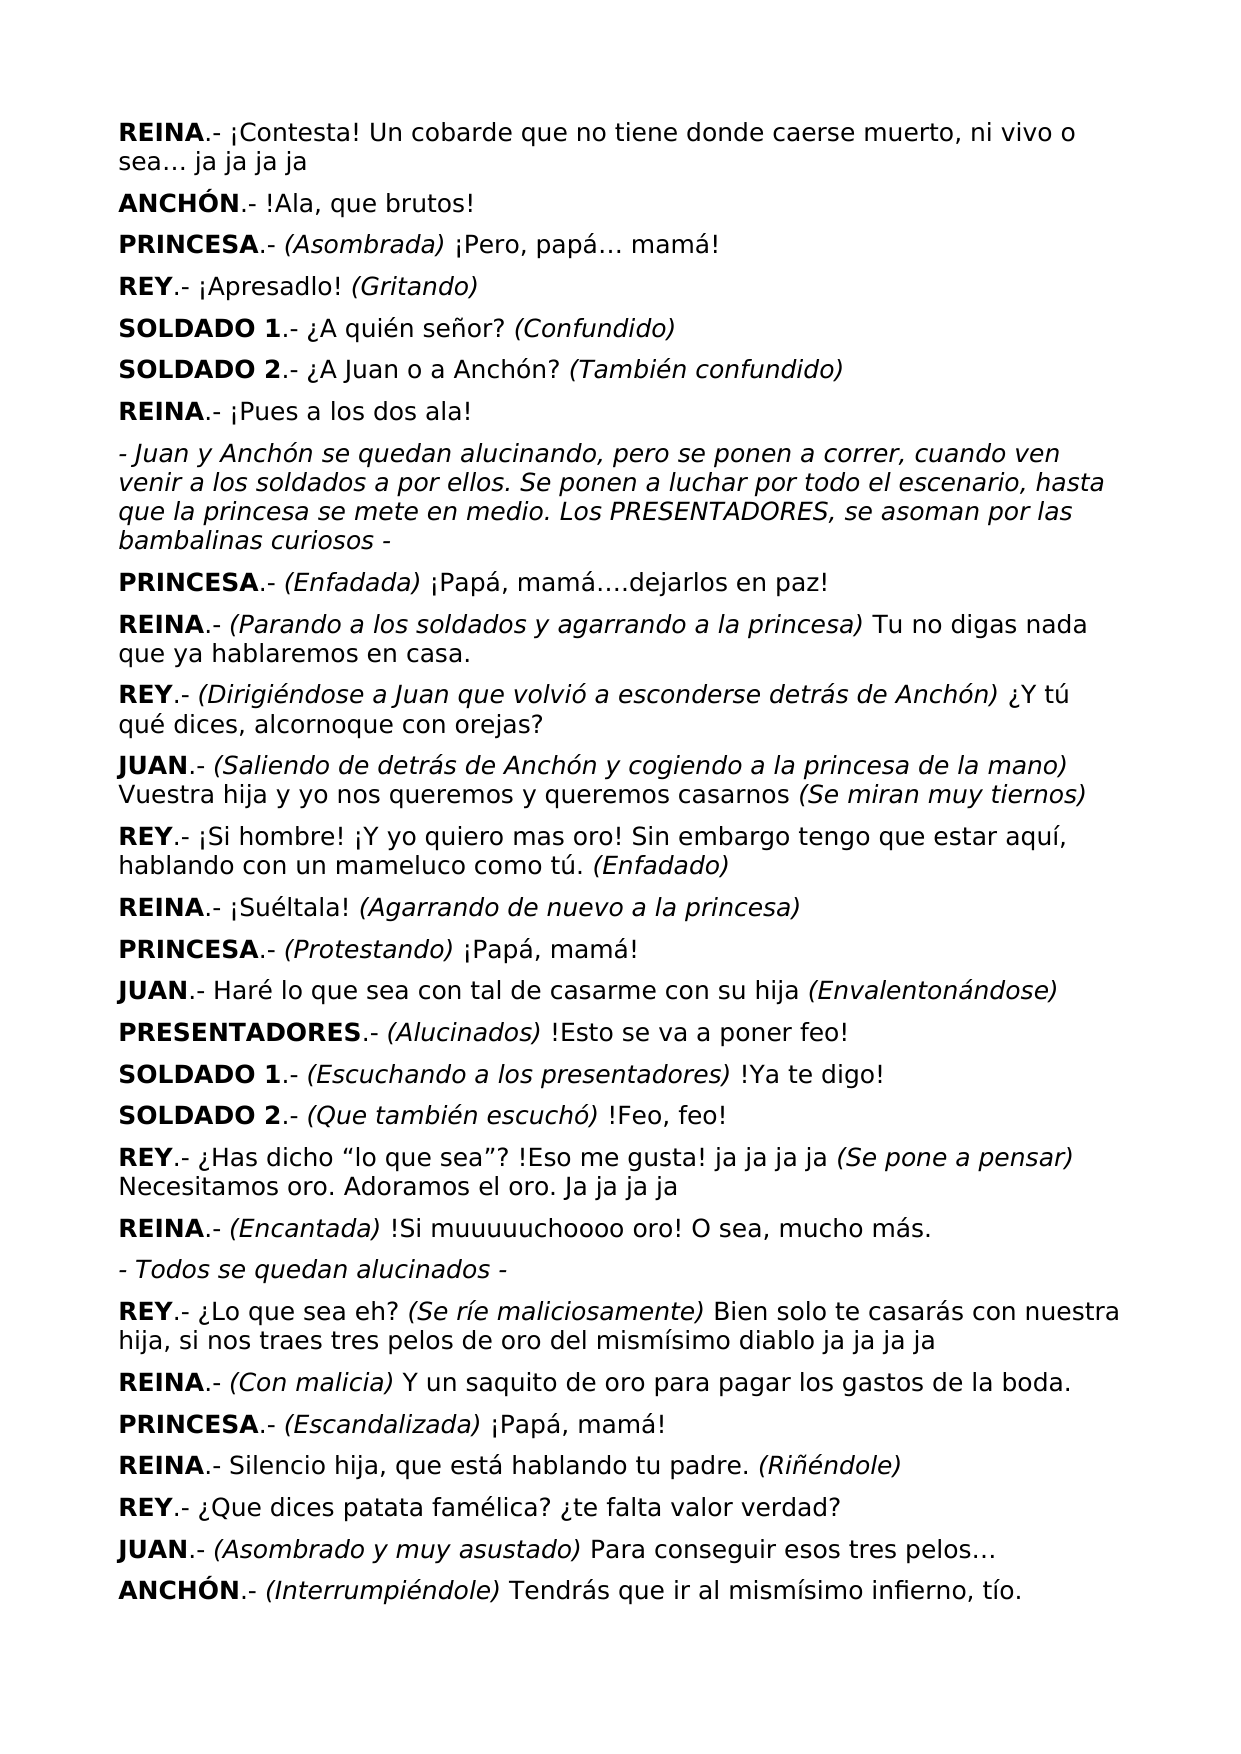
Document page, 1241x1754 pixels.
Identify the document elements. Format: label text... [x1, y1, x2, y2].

text REINA.- ¡Pues a los dos ala! [118, 397, 1122, 426]
text REY.- ¡Si hombre! ¡Y yo quiero mas oro! Sin embargo tengo que estar aquí, hablando con un mameluco como tú. (Enfadado) [118, 822, 1122, 881]
text JUAN.- Haré lo que sea con tal de casarme con su hija (Envalentonándose) [118, 976, 1122, 1006]
text JUAN.- (Asombrado y muy asustado) Para conseguir esos tres pelos… [118, 1535, 1122, 1564]
text PRESENTADORES.- (Alucinados) !Esto se va a poner feo! [118, 1018, 1122, 1047]
text REY.- ¿Lo que sea eh? (Se ríe maliciosamente) Bien solo te casarás con nuestra hija, si nos traes tres pelos de oro del mismísimo diablo ja ja ja ja [118, 1297, 1122, 1356]
text JUAN.- (Saliendo de detrás de Anchón y cogiendo a la princesa de la mano) Vuestra hija y yo nos queremos y queremos casarnos (Se miran muy tiernos) [118, 751, 1122, 810]
text REINA.- (Encantada) !Si muuuuuchoooo oro! O sea, mucho más. [118, 1214, 1122, 1243]
text PRINCESA.- (Asombrada) ¡Pero, papá… mamá! [118, 231, 1122, 260]
text - Todos se quedan alucinados - [118, 1256, 1122, 1285]
text ANCHÓN.- (Interrumpiéndole) Tendrás que ir al mismísimo infierno, tío. [118, 1576, 1122, 1606]
text SOLDADO 1.- (Escuchando a los presentadores) !Ya te digo! [118, 1060, 1122, 1089]
text REINA.- ¡Suéltala! (Agarrando de nuevo a la princesa) [118, 893, 1122, 922]
text SOLDADO 2.- ¿A Juan o a Anchón? (También confundido) [118, 356, 1122, 385]
text PRINCESA.- (Enfadada) ¡Papá, mamá….dejarlos en paz! [118, 568, 1122, 597]
text PRINCESA.- (Protestando) ¡Papá, mamá! [118, 935, 1122, 964]
text REINA.- Silencio hija, que está hablando tu padre. (Riñéndole) [118, 1451, 1122, 1481]
text REY.- ¡Apresadlo! (Gritando) [118, 272, 1122, 301]
text REINA.- (Con malicia) Y un saquito de oro para pagar los gastos de la boda. [118, 1368, 1122, 1397]
text REINA.- ¡Contesta! Un cobarde que no tiene donde caerse muerto, ni vivo o sea… ja ja ja ja [118, 118, 1122, 176]
text PRINCESA.- (Escandalizada) ¡Papá, mamá! [118, 1410, 1122, 1439]
text ANCHÓN.- !Ala, que brutos! [118, 189, 1122, 218]
text REY.- (Dirigiéndose a Juan que volvió a esconderse detrás de Anchón) ¿Y tú qué dices, alcornoque con orejas? [118, 681, 1122, 739]
text SOLDADO 2.- (Que también escuchó) !Feo, feo! [118, 1101, 1122, 1131]
text REY.- ¿Que dices patata famélica? ¿te falta valor verdad? [118, 1493, 1122, 1522]
text REINA.- (Parando a los soldados y agarrando a la princesa) Tu no digas nada que ya hablaremos en casa. [118, 610, 1122, 668]
text SOLDADO 1.- ¿A quién señor? (Confundido) [118, 314, 1122, 343]
text - Juan y Anchón se quedan alucinando, pero se ponen a correr, cuando ven venir a los soldados a por ellos. Se ponen a luchar por todo el escenario, hasta que la princesa se mete en medio. Los PRESENTADORES, se asoman por las bambalinas curiosos - [118, 439, 1122, 556]
text REY.- ¿Has dicho “lo que sea”? !Eso me gusta! ja ja ja ja (Se pone a pensar) Necesitamos oro. Adoramos el oro. Ja ja ja ja [118, 1143, 1122, 1201]
